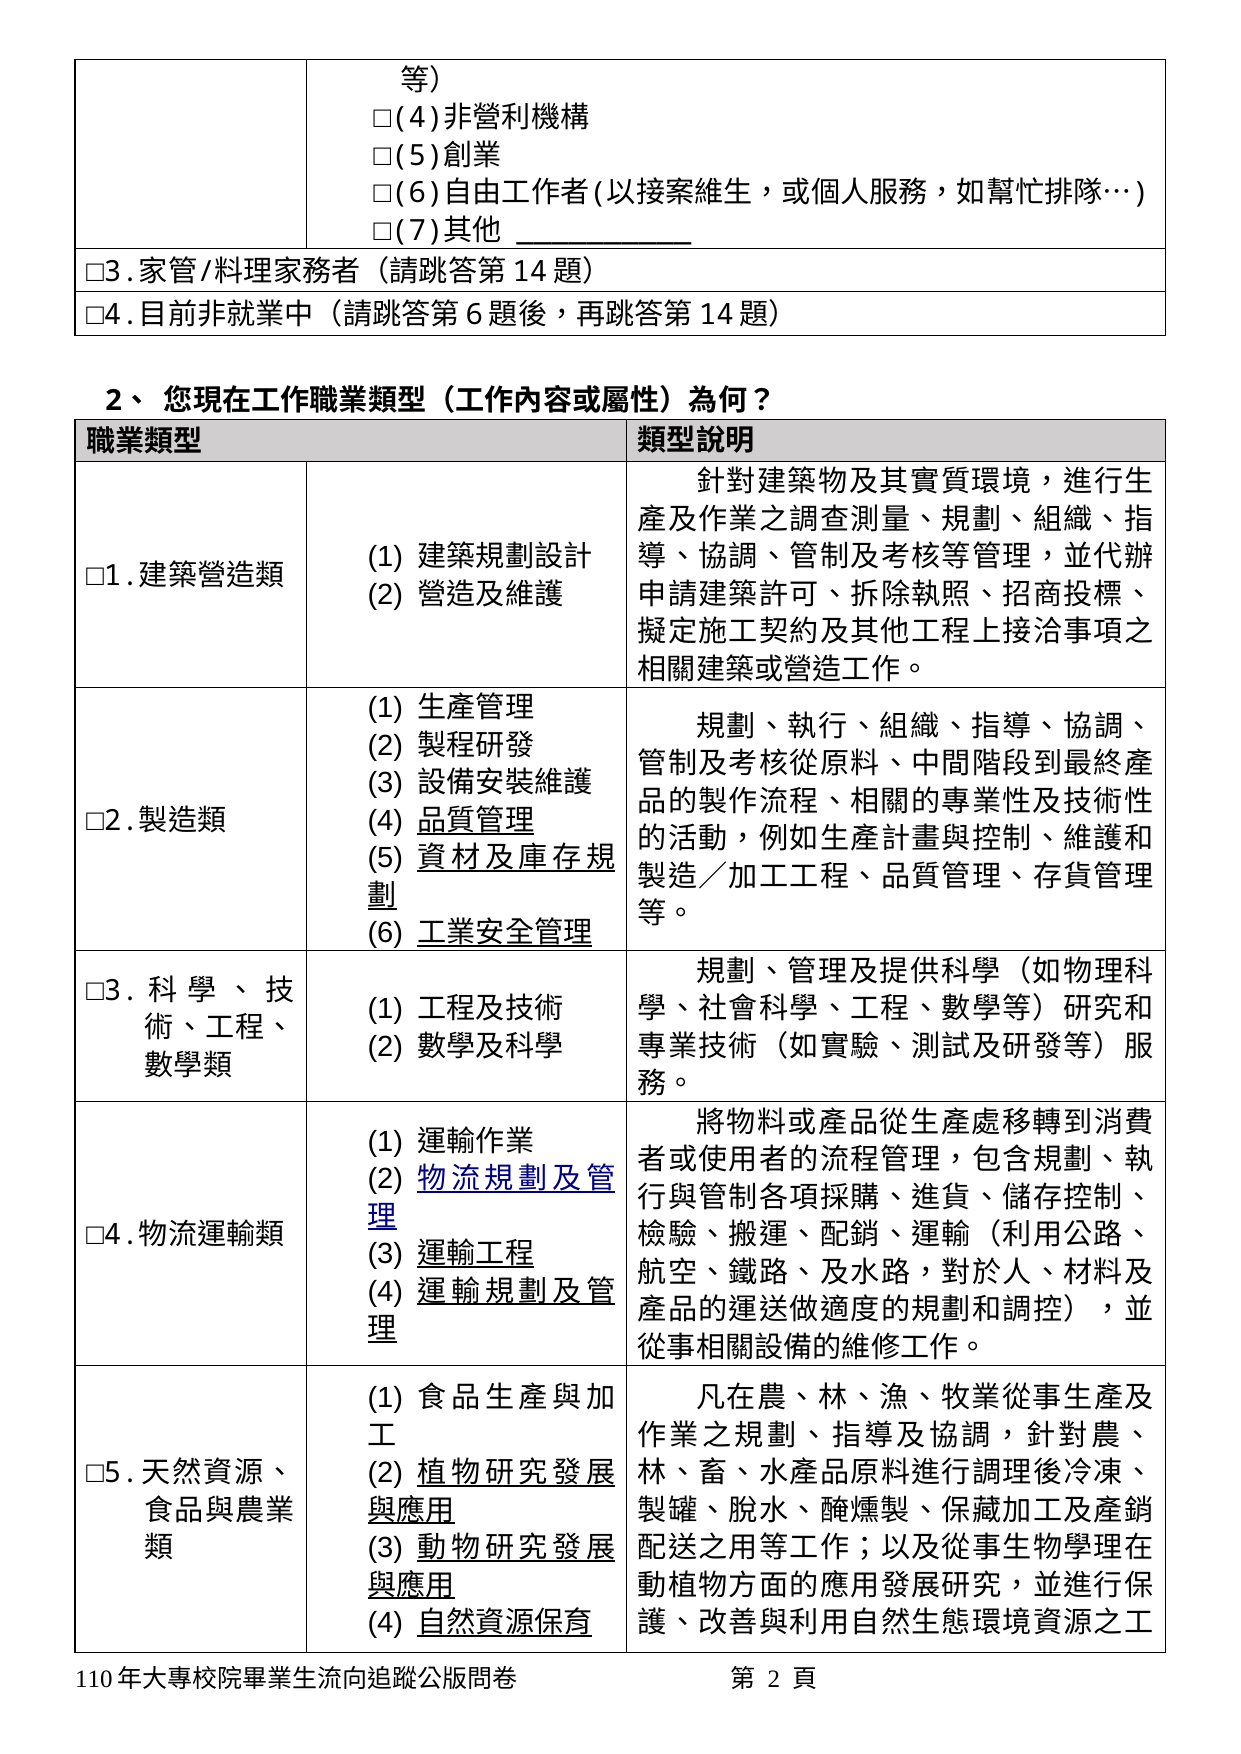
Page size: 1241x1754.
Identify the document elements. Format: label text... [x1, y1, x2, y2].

table_cell 食品生產與加工 植物研究發展與應用 動物研究發展與應用 自然資源保育 環境保護與衛生 農業經營 [307, 1366, 626, 1652]
table_cell 生產管理 製程研發 設備安裝維護 品質管理 資材及庫存規劃 工業安全管理 [307, 688, 626, 950]
table_cell 運輸作業 物流規劃及管理 運輸工程 運輸規劃及管理 [307, 1102, 626, 1365]
table_cell 規劃、管理及提供科學（如物理科學、社會科學、工程、數學等）研究和專業技術（如實驗、測試及研發等）服務。 [627, 951, 1165, 1101]
table_cell □5.天然資源、食品與農業類 [76, 1366, 306, 1652]
table_cell □3.家管/料理家務者（請跳答第14題） [76, 249, 1165, 291]
table_cell 針對建築物及其實質環境，進行生產及作業之調查測量、規劃、組織、指導、協調、管制及考核等管理，並代辦申請建築許可、拆除執照、招商投標、擬定施工契約及其他工程上接洽事項之相關建築或營造工作。 [627, 462, 1165, 687]
table_cell □4.目前非就業中（請跳答第6題後，再跳答第14題） [76, 292, 1165, 335]
table_cell [76, 60, 306, 248]
table_cell 建築規劃設計 營造及維護 [307, 462, 626, 687]
table_header 職業類型 [76, 420, 626, 461]
table_cell 將物料或產品從生產處移轉到消費者或使用者的流程管理，包含規劃、執行與管制各項採購、進貨、儲存控制、檢驗、搬運、配銷、運輸（利用公路、航空、鐵路、及水路，對於人、材料及產品的運送做適度的規劃和調控），並從事相關設備的維修工作。 [627, 1102, 1165, 1365]
table_cell □2.製造類 [76, 688, 306, 950]
table_header 類型說明 [627, 420, 1165, 461]
table_cell □4.物流運輸類 [76, 1102, 306, 1365]
table_cell 規劃、執行、組織、指導、協調、管制及考核從原料、中間階段到最終產品的製作流程、相關的專業性及技術性的活動，例如生產計畫與控制、維護和製造／加工工程、品質管理、存貨管理等。 [627, 688, 1165, 950]
table_cell □3.科學、技術、工程、數學類 [76, 951, 306, 1101]
table_cell 工程及技術 數學及科學 [307, 951, 626, 1101]
table_cell 等） □(4)非營利機構 □(5)創業 □(6)自由工作者(以接案維生，或個人服務，如幫忙排隊…) □(7)其他 __________ [307, 60, 1165, 248]
table_cell 凡在農、林、漁、牧業從事生產及作業之規劃、指導及協調，針對農、林、畜、水產品原料進行調理後冷凍、製罐、脫水、醃燻製、保藏加工及產銷配送之用等工作；以及從事生物學理在動植物方面的應用發展研究，並進行保護、改善與利用自然生態環境資源之工 [627, 1366, 1165, 1652]
table_cell □1.建築營造類 [76, 462, 306, 687]
list 您現在工作職業類型（工作內容或屬性）為何？ [104, 377, 1165, 419]
